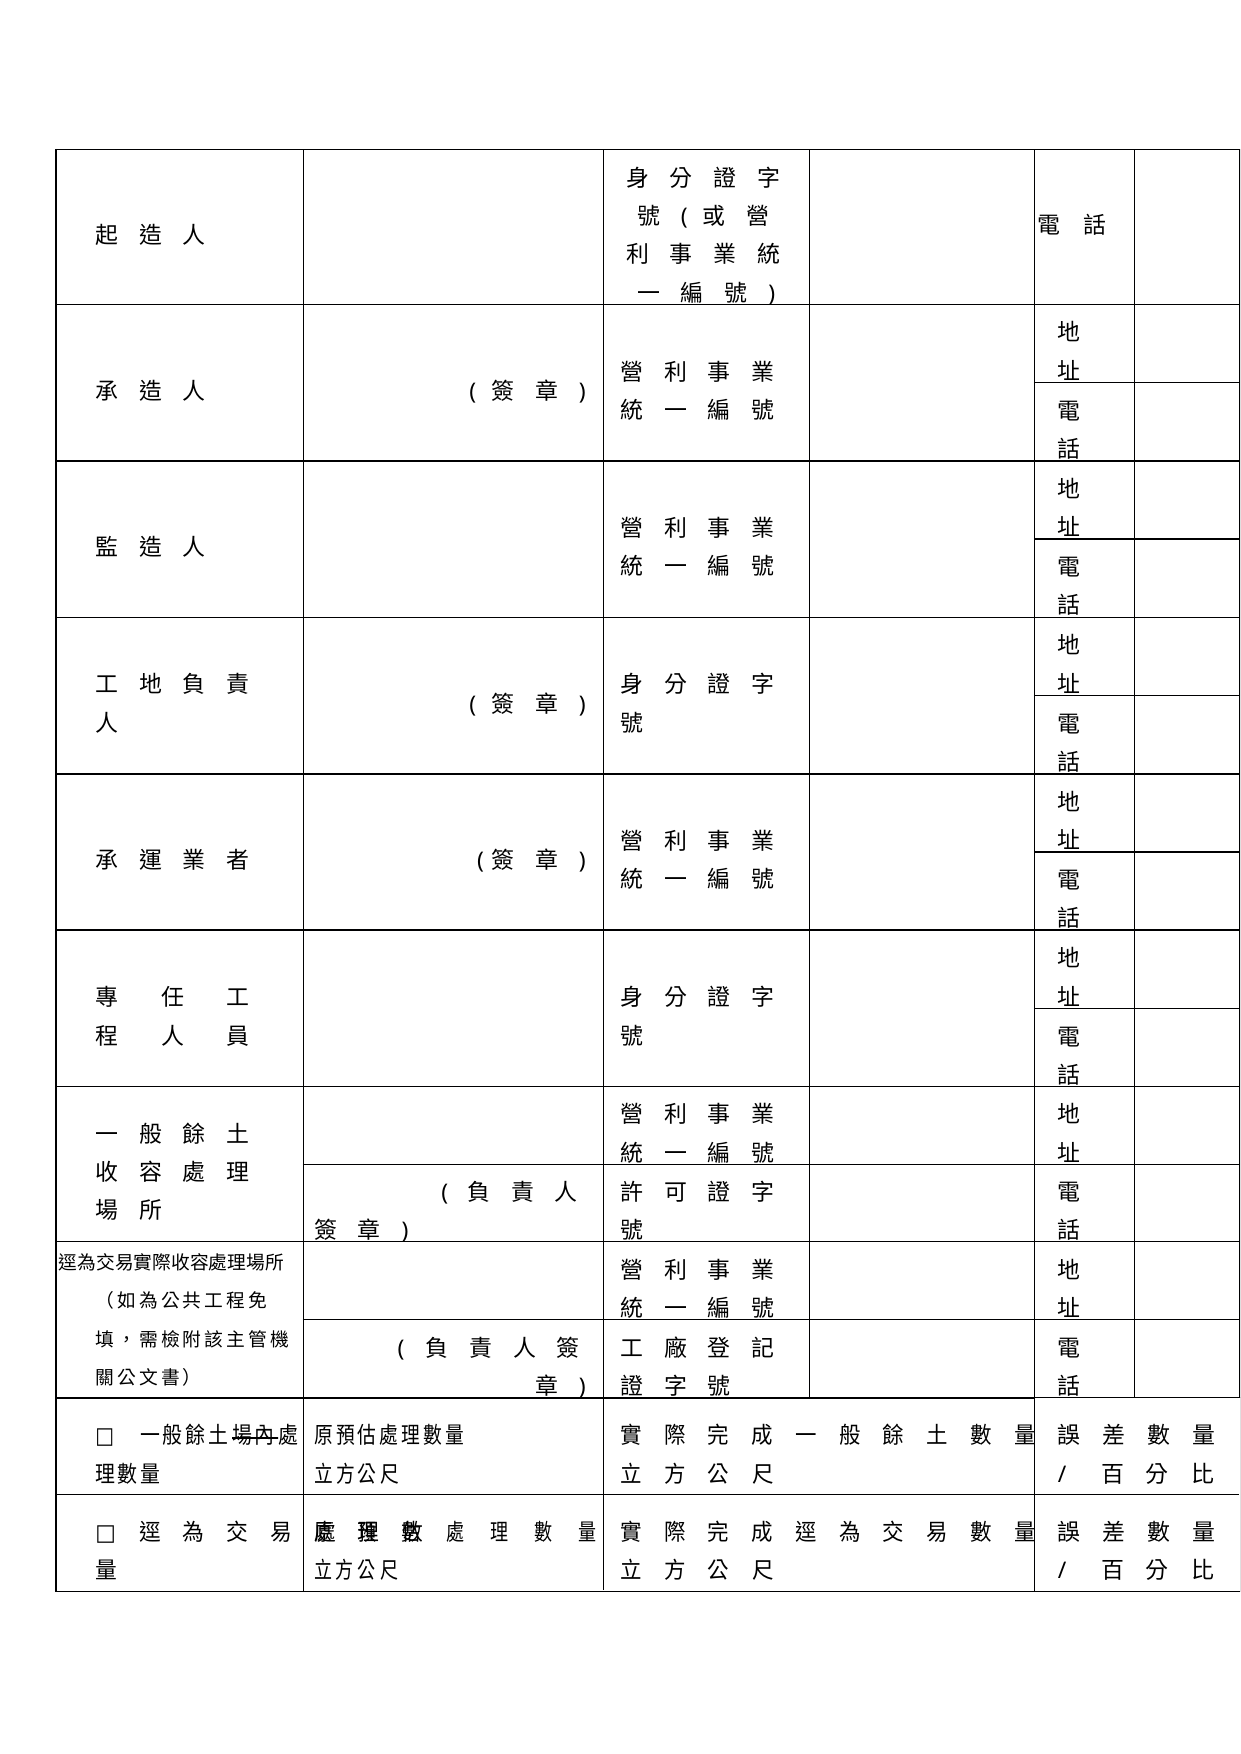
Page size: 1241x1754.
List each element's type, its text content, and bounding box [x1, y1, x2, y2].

table_cell [304, 462, 603, 616]
table_cell 營利事業統一編號 [604, 1242, 809, 1319]
table_cell [810, 305, 1034, 460]
table_cell [810, 1087, 1034, 1163]
table_cell [1135, 696, 1239, 773]
table_cell [1135, 931, 1239, 1008]
table_cell 工廠登記證字號 [604, 1320, 809, 1397]
table_cell 一般餘土收容處理場所 [57, 1087, 303, 1241]
table_cell [304, 1087, 603, 1163]
table_cell 電話 [1035, 696, 1134, 773]
table_cell [810, 150, 1034, 303]
table_cell [1135, 1009, 1239, 1086]
table_cell 原預估處理數量 立方公尺 [304, 1495, 603, 1591]
table_cell 地 址 [1035, 305, 1134, 382]
table_cell (簽章) [304, 305, 603, 460]
table_cell [1135, 383, 1239, 460]
table_cell (負責人簽章) [304, 1320, 603, 1397]
table_cell [304, 1242, 603, 1319]
table_cell 原預估處理數量 立方公尺 [304, 1399, 603, 1494]
table_cell 地 址 [1035, 1242, 1134, 1319]
table_cell [1135, 853, 1239, 929]
table_cell 誤差數量/百分比 [1035, 1398, 1240, 1494]
table_cell [1135, 1165, 1239, 1241]
table_cell 電話 [1035, 540, 1134, 616]
table_cell [1135, 618, 1239, 695]
table_cell [810, 1242, 1034, 1319]
table_cell [810, 1320, 1034, 1397]
table_cell □逕為交易處理數量 [57, 1495, 303, 1591]
table_cell 承運業者 [57, 775, 303, 929]
table_cell (簽章) [304, 775, 603, 929]
table_cell 電話 [1035, 853, 1134, 929]
table_cell 地 址 [1035, 618, 1134, 695]
table_cell 營利事業統一編號 [604, 305, 809, 460]
table_cell 實際完成逕為交易數量 立方公尺 [603, 1495, 1034, 1591]
table_cell [1135, 305, 1239, 382]
table_cell 身分證字號 [604, 618, 809, 773]
table_cell [810, 462, 1034, 616]
table_cell [810, 931, 1034, 1086]
table_cell 營利事業統一編號 [604, 1087, 809, 1163]
table_cell 承造人 [57, 305, 303, 460]
table_cell 電話 [1035, 383, 1134, 460]
table_cell [810, 618, 1034, 773]
table_cell 實際完成一般餘土數量 立方公尺 [604, 1399, 1034, 1494]
table_cell 營利事業統一編號 [604, 775, 809, 929]
table_cell [1135, 150, 1239, 303]
table_cell 地 址 [1035, 462, 1134, 538]
table_cell 監造人 [57, 462, 303, 616]
table_cell [1135, 1320, 1239, 1397]
table_cell 地 址 [1035, 1087, 1134, 1163]
table_cell 地 址 [1035, 775, 1134, 851]
table_cell 營利事業統一編號 [604, 462, 809, 616]
table_cell 電話 [1035, 1009, 1134, 1086]
table_cell 電話 [1035, 150, 1134, 303]
table_cell [810, 775, 1034, 929]
table_cell 電 話 [1035, 1165, 1134, 1241]
table_cell 逕為交易實際收容處理場所 （如為公共工程免填，需檢附該主管機關公文書） [57, 1242, 303, 1397]
table_cell 誤差數量/百分比 [1035, 1494, 1240, 1591]
table_cell (負責人簽章) [304, 1165, 603, 1241]
table_cell [1135, 540, 1239, 616]
table_cell 身分證字號(或營利事業統一編號) [604, 150, 809, 303]
table_cell [1135, 1242, 1239, 1319]
table_cell 起造人 [57, 150, 303, 303]
table_cell 專 任 工 程 人 員 [57, 931, 303, 1086]
table_cell 許可證字號 [604, 1165, 809, 1241]
table_cell 地 址 [1035, 931, 1134, 1008]
table_cell (簽章) [304, 618, 603, 773]
table_cell [304, 931, 603, 1086]
table_cell [1135, 462, 1239, 538]
table_cell [810, 1165, 1034, 1241]
table_cell □一般餘土場內處理數量 [57, 1399, 303, 1494]
table_cell [1135, 1087, 1239, 1163]
table_cell 電話 [1035, 1320, 1134, 1397]
table_cell 工地負責人 [57, 618, 303, 773]
table_cell [304, 150, 603, 303]
table_cell 身分證字號 [604, 931, 809, 1086]
table_cell [1135, 775, 1239, 851]
